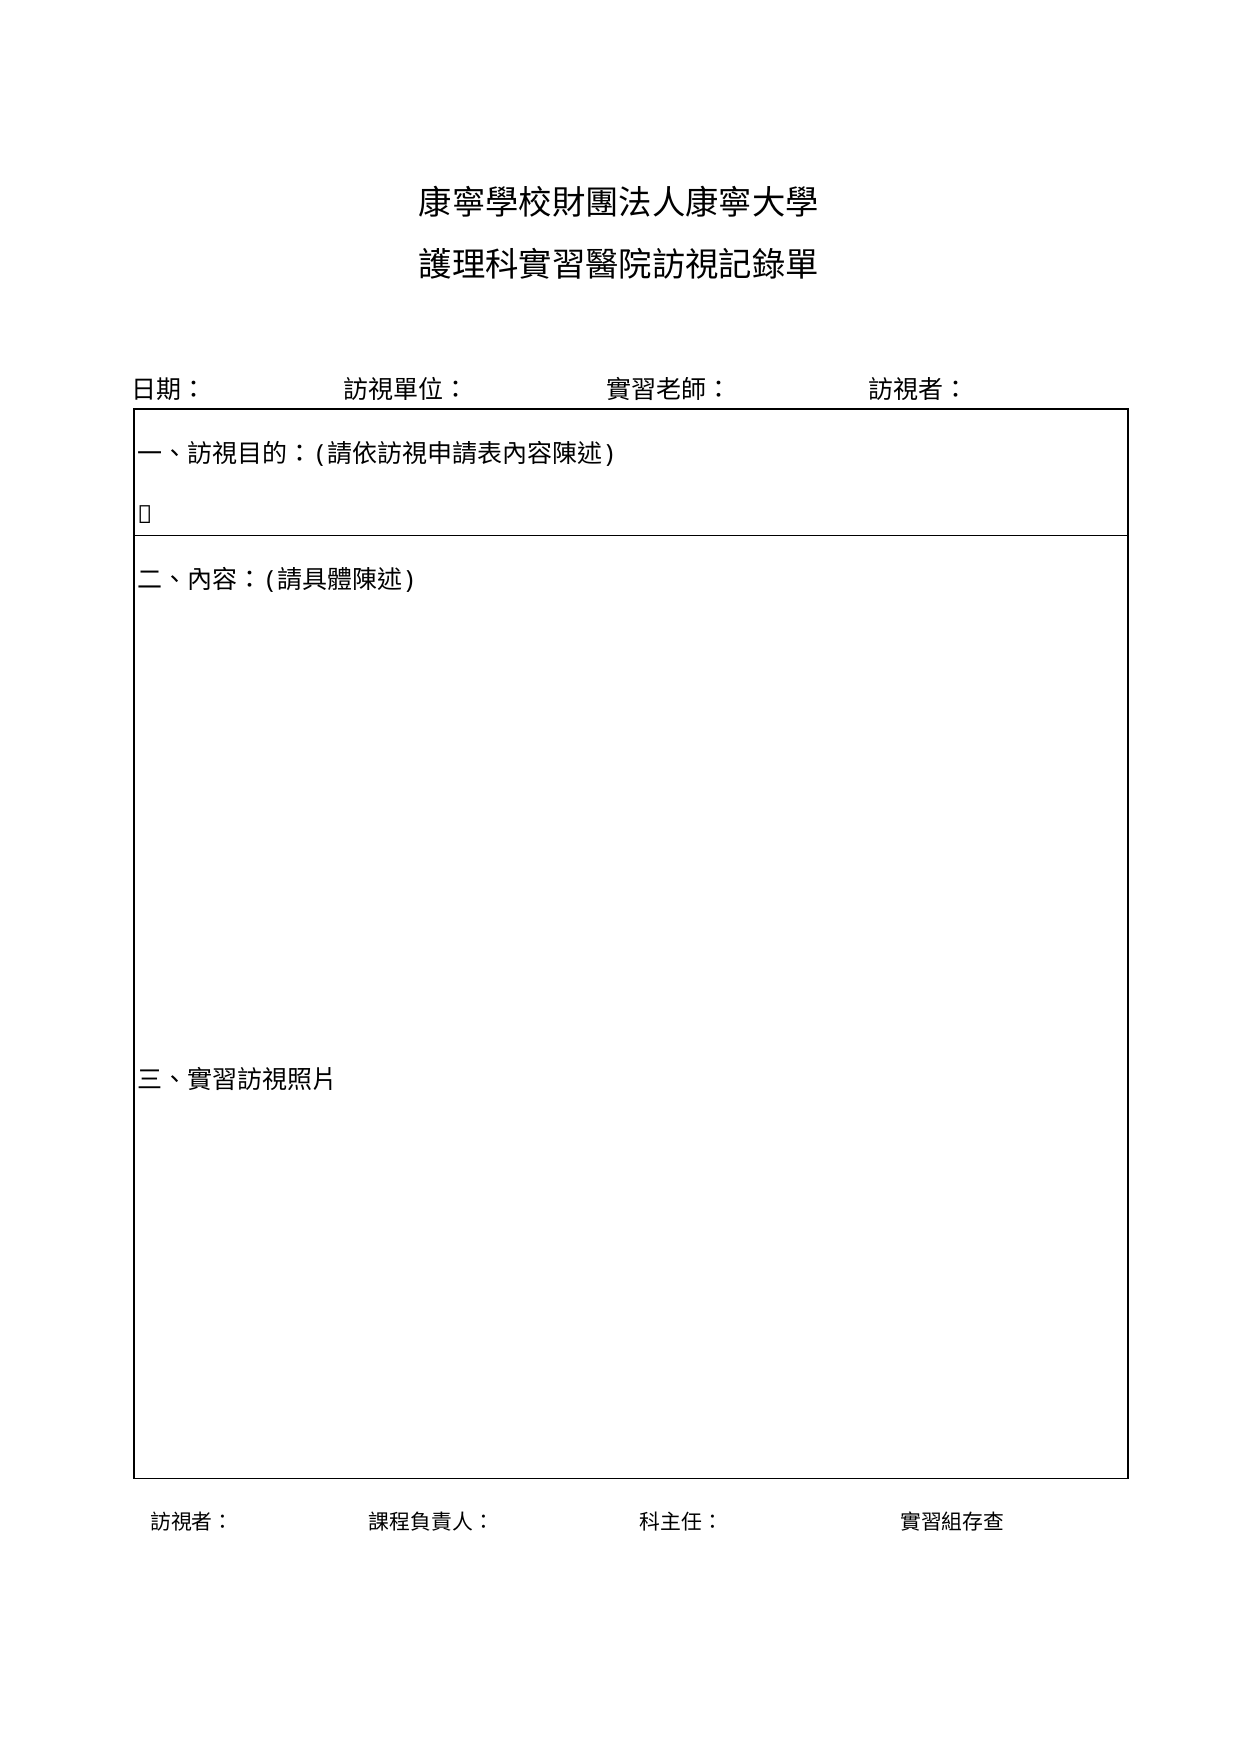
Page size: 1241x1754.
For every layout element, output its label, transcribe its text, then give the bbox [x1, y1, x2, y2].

text 康寧學校財團法人康寧大學 [187, 158, 1050, 221]
text 日期： 訪視單位： 實習老師： 訪視者： [131, 346, 1050, 408]
text 訪視者： 課程負責人： 科主任： 實習組存查 [150, 1479, 1053, 1541]
text 護理科實習醫院訪視記錄單 [187, 221, 1050, 346]
table_cell 二、內容：(請具體陳述) 三、實習訪視照片 [135, 536, 1127, 1477]
table_header 一、訪視目的：(請依訪視申請表內容陳述)  [135, 410, 1127, 535]
